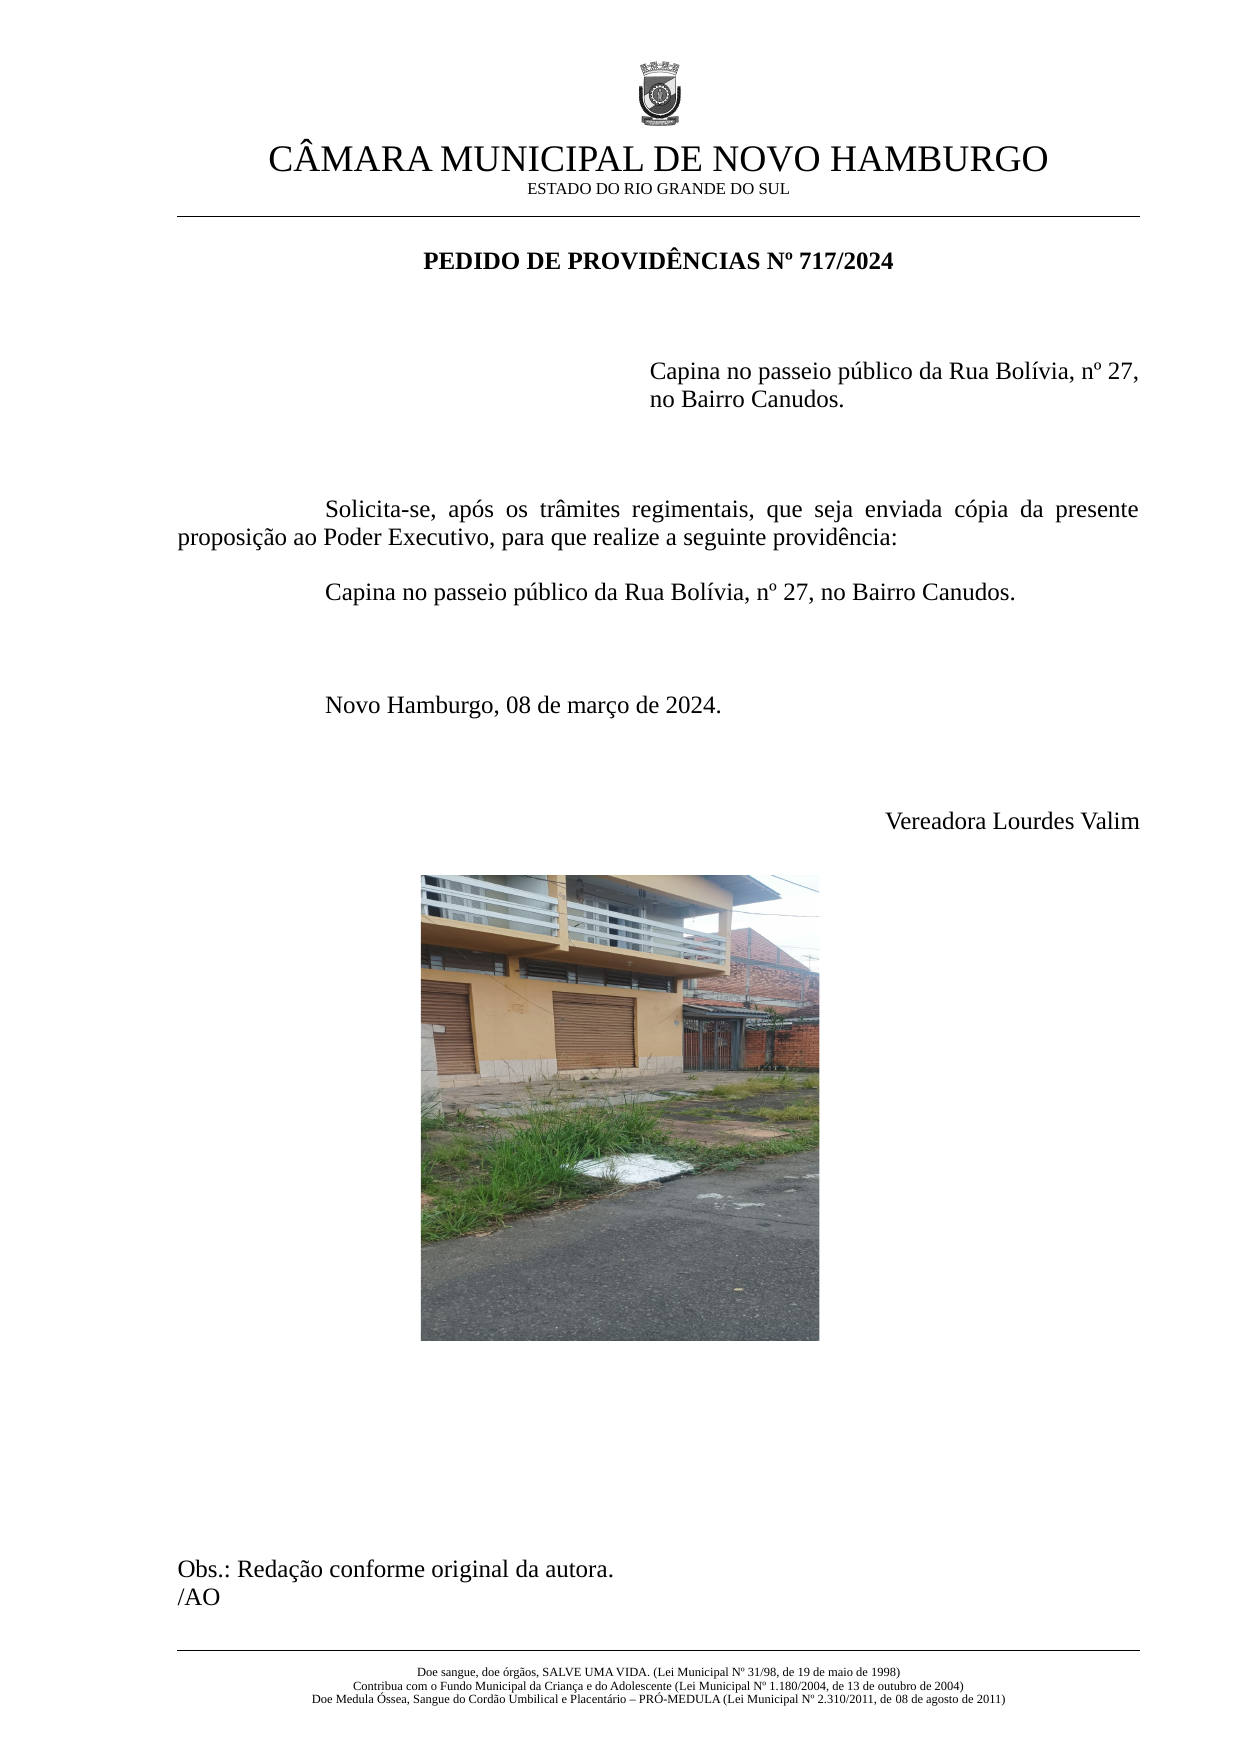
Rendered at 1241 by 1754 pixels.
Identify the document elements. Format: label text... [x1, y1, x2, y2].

list Capina no passeio público da Rua Bolívia, nº 27, no Bairro Canudos. [177, 578, 1140, 606]
text Vereadora Lourdes Valim [177, 807, 1140, 835]
text Obs.: Redação conforme original da autora. [177, 1555, 1140, 1583]
list Capina no passeio público da Rua Bolívia, nº 27, no Bairro Canudos. [649, 357, 1140, 413]
text Novo Hamburgo, 08 de março de 2024. [177, 691, 1140, 719]
text PEDIDO DE PROVIDÊNCIAS Nº 717/2024 [177, 247, 1140, 274]
text Solicita-se, após os trâmites regimentais, que seja enviada cópia da presente proposição ao Poder Executivo, para que realize a seguinte providência: [177, 495, 1140, 551]
text /AO [177, 1583, 1140, 1611]
picture [420, 875, 820, 1341]
